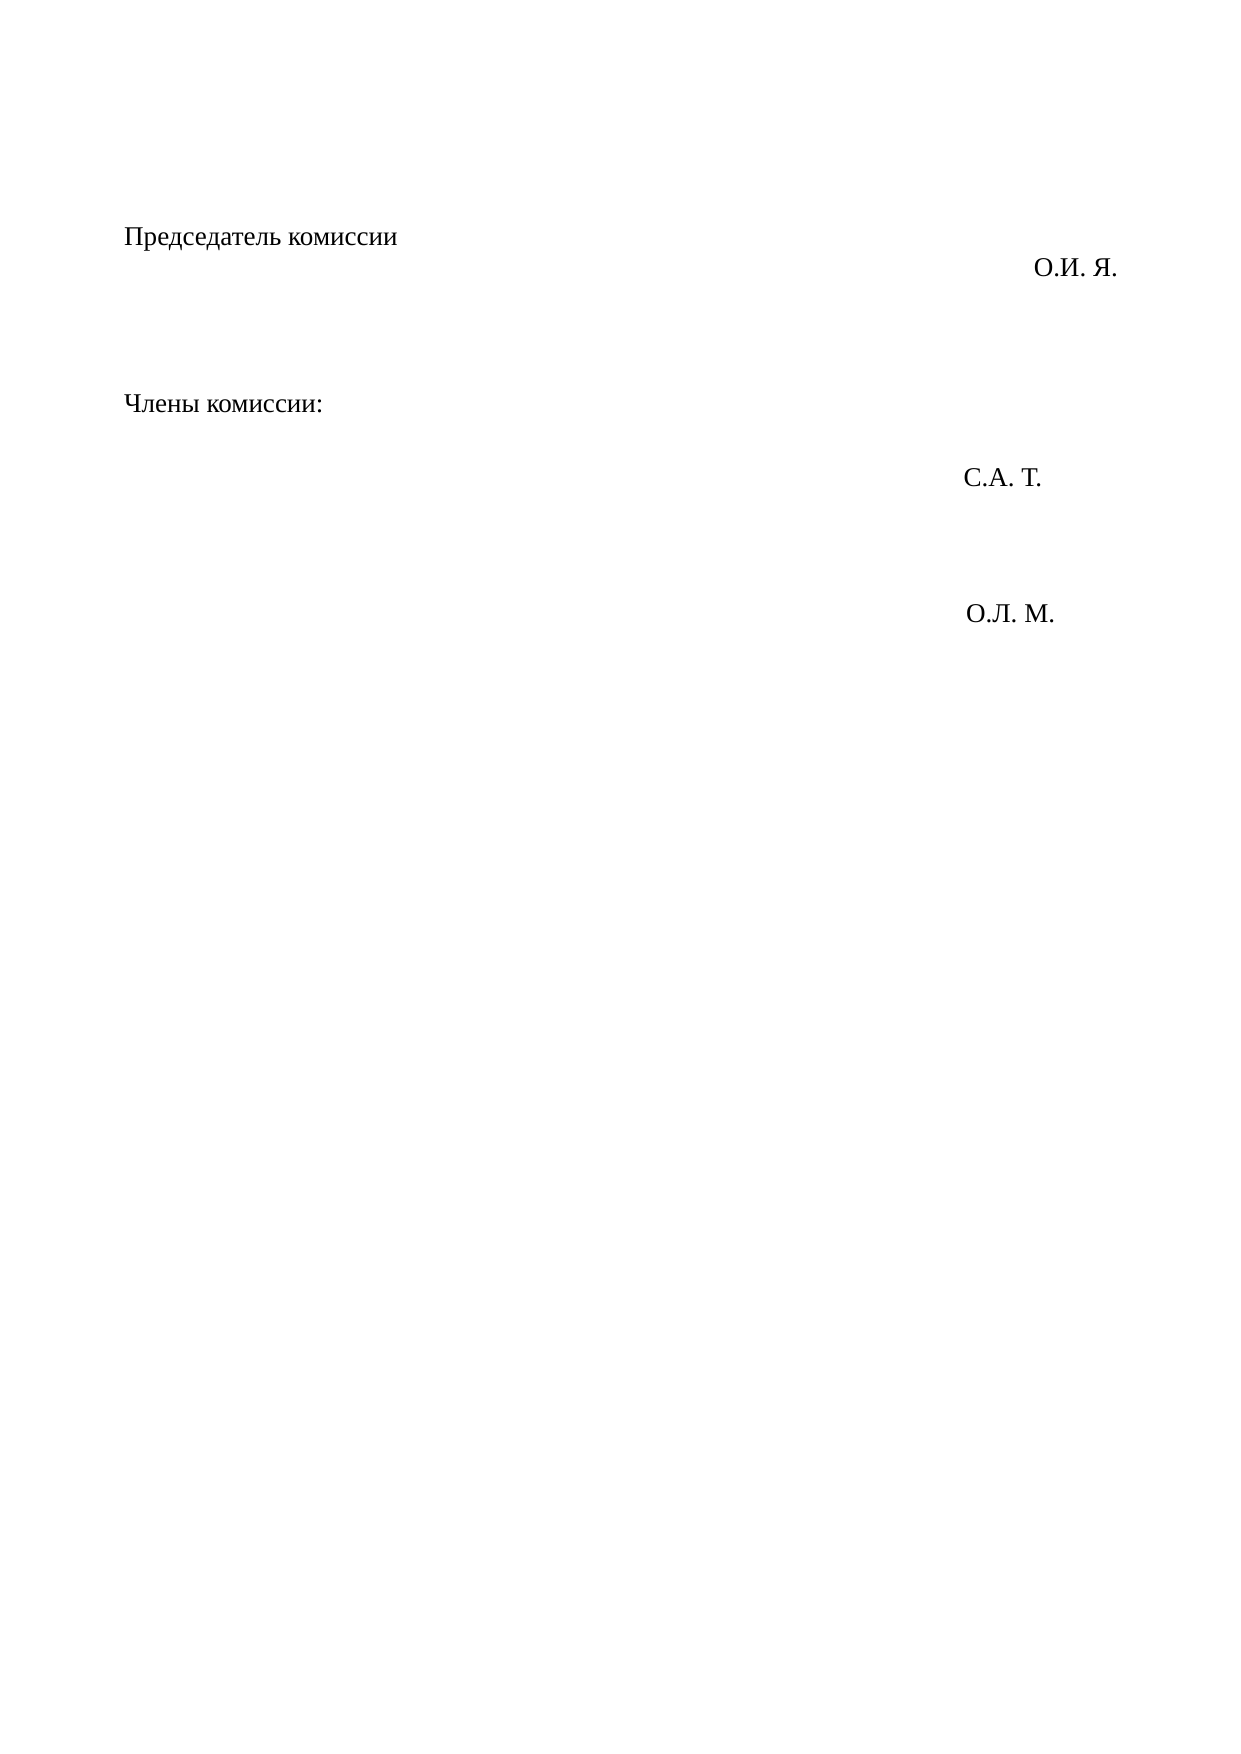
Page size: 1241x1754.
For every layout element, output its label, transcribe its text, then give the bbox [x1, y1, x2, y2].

table_cell [118, 560, 430, 727]
table_cell О.Л. М. [748, 560, 1123, 727]
table_cell [430, 560, 748, 727]
table_cell С.А. Т. [748, 424, 1123, 560]
table_cell [118, 424, 430, 560]
table_cell [748, 381, 1123, 424]
table_cell [430, 381, 748, 424]
table_header О.И. Я. [748, 214, 1123, 381]
table_header Председатель комиссии [118, 214, 430, 381]
table_cell Члены комиссии: [118, 381, 430, 424]
table_cell [430, 424, 748, 560]
table_header [430, 214, 748, 381]
